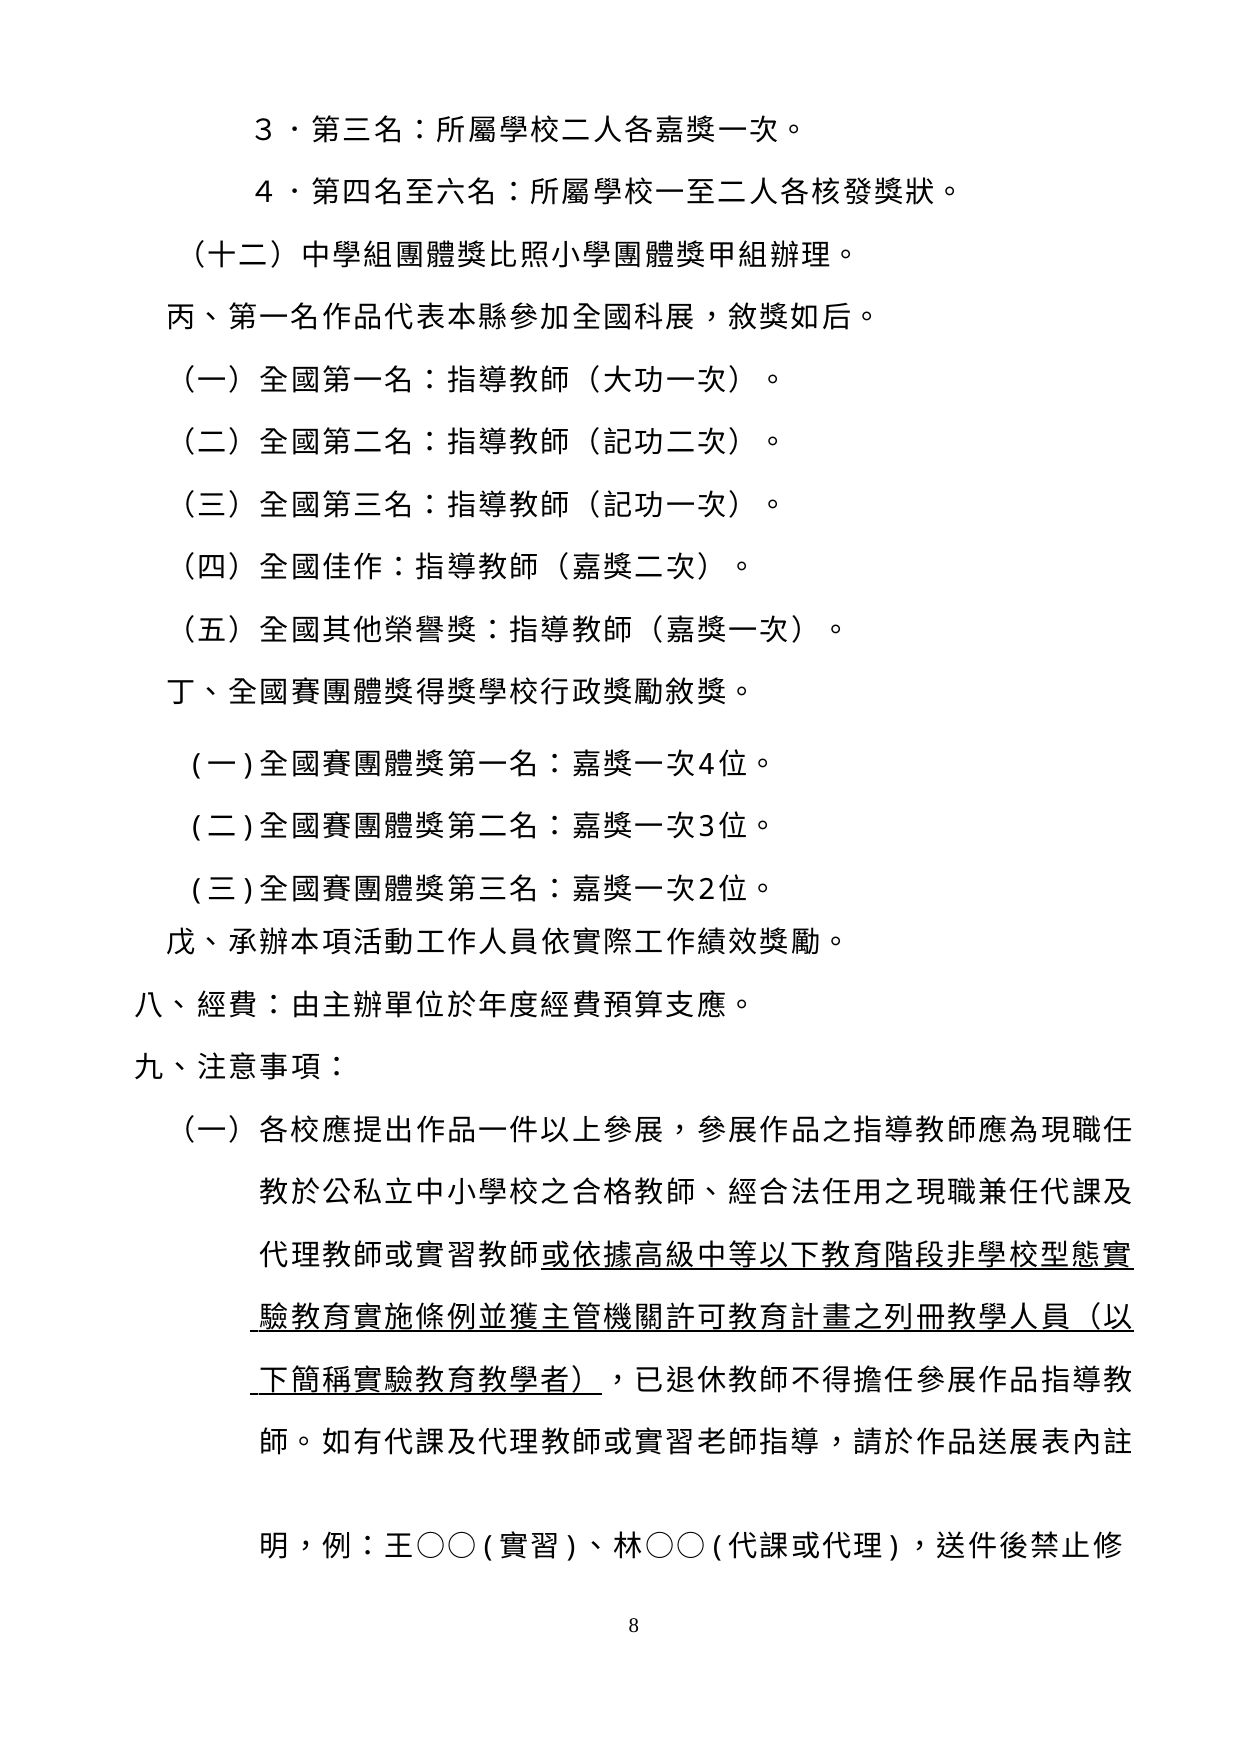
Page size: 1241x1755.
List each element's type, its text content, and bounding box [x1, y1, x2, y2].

text ３．第三名：所屬學校二人各嘉獎一次。 [208, 86, 1133, 148]
text （一）全國第一名：指導教師（大功一次）。 [133, 336, 1133, 398]
text (二)全國賽團體獎第二名：嘉獎一次3位。 [133, 773, 1133, 836]
text （二）全國第二名：指導教師（記功二次）。 [133, 398, 1133, 461]
text （五）全國其他榮譽獎：指導教師（嘉獎一次）。 [133, 586, 1133, 648]
text （十二）中學組團體獎比照小學團體獎甲組辦理。 [133, 211, 1133, 273]
text ４．第四名至六名：所屬學校一至二人各核發獎狀。 [208, 148, 1133, 211]
text 丁、全國賽團體獎得獎學校行政獎勵敘獎。 [133, 648, 1133, 711]
text (一)全國賽團體獎第一名：嘉獎一次4位。 [133, 711, 1133, 773]
text （一）各校應提出作品一件以上參展，參展作品之指導教師應為現職任教於公私立中小學校之合格教師、經合法任用之現職兼任代課及代理教師或實習教師或依據高級中等以下教育階段非學校型態實驗教育實施條例並獲主管機關許可教育計畫之列冊教學人員（以下簡稱實驗教育教學者），已退休教師不得擔任參展作品指導教師。如有代課及代理教師或實習老師指導，請於作品送展表內註明，例：王○○(實習)、林○○(代課或代理)，送件後禁止修 [163, 1086, 1133, 1586]
text （四）全國佳作：指導教師（嘉獎二次）。 [133, 523, 1133, 586]
text 八、經費：由主辦單位於年度經費預算支應。 [133, 961, 1133, 1023]
text 丙、第一名作品代表本縣參加全國科展，敘獎如后。 [163, 273, 1133, 336]
text 戊、承辦本項活動工作人員依實際工作績效獎勵。 [133, 898, 1133, 961]
text 九、注意事項： [133, 1023, 1133, 1086]
text (三)全國賽團體獎第三名：嘉獎一次2位。 [133, 836, 1133, 898]
text （三）全國第三名：指導教師（記功一次）。 [133, 461, 1133, 523]
